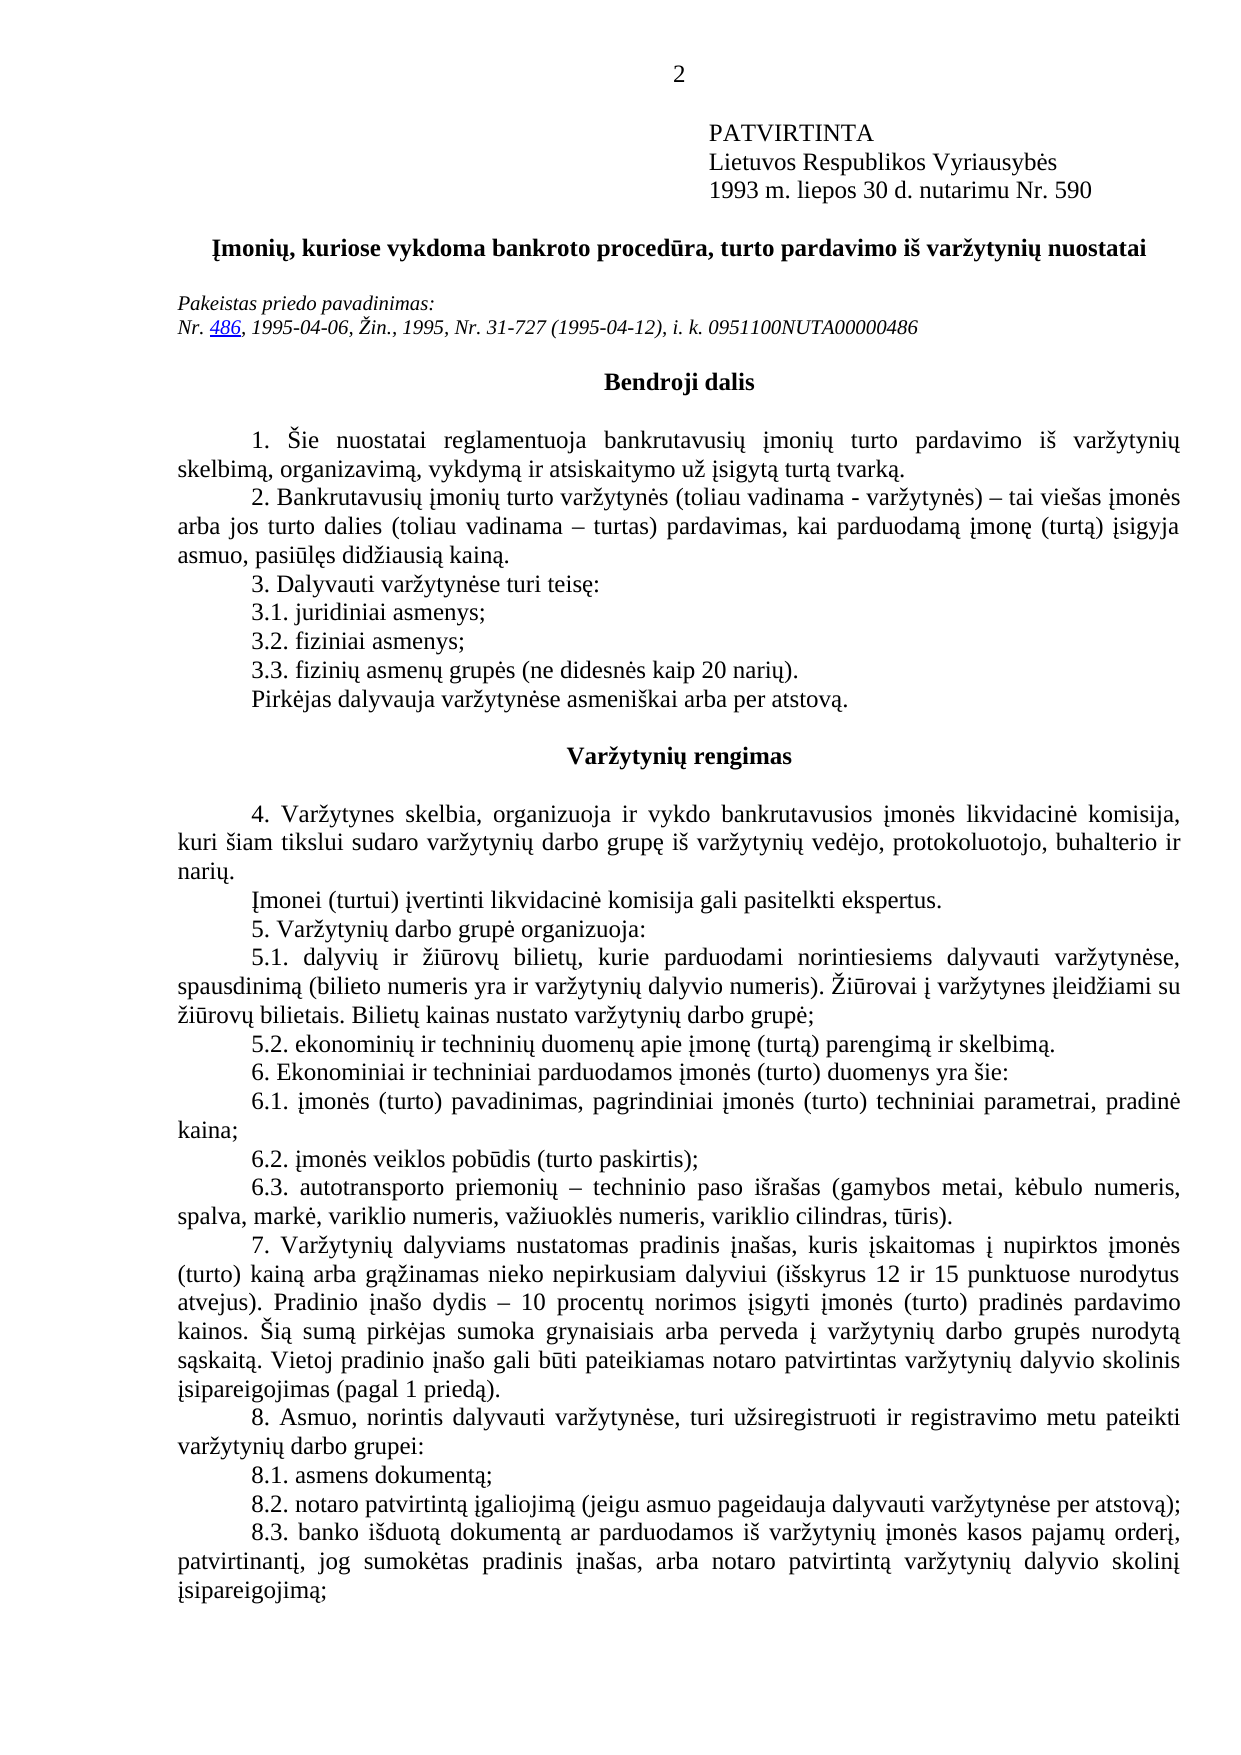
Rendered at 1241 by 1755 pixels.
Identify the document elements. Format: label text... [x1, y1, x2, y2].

text 3.1. juridiniai asmenys; [177, 597, 1181, 626]
text 3.2. fiziniai asmenys; [177, 626, 1181, 655]
text 6.2. įmonės veiklos pobūdis (turto paskirtis); [177, 1144, 1181, 1172]
text Nr. 486, 1995-04-06, Žin., 1995, Nr. 31-727 (1995-04-12), i. k. 0951100NUTA00000486 [177, 315, 1181, 339]
text Įmonei (turtui) įvertinti likvidacinė komisija gali pasitelkti ekspertus. [177, 885, 1181, 914]
text 8.2. notaro patvirtintą įgaliojimą (jeigu asmuo pageidauja dalyvauti varžytynėse per atstovą); [177, 1489, 1181, 1517]
text Pirkėjas dalyvauja varžytynėse asmeniškai arba per atstovą. [177, 684, 1181, 712]
text 5.1. dalyvių ir žiūrovų bilietų, kurie parduodami norintiesiems dalyvauti varžytynėse, spausdinimą (bilieto numeris yra ir varžytynių dalyvio numeris). Žiūrovai į varžytynes įleidžiami su žiūrovų bilietais. Bilietų kainas nustato varžytynių darbo grupė; [177, 942, 1181, 1029]
text Įmonių, kuriose vykdoma bankroto procedūra, turto pardavimo iš varžytynių nuostatai [177, 233, 1181, 262]
text 6.1. įmonės (turto) pavadinimas, pagrindiniai įmonės (turto) techniniai parametrai, pradinė kaina; [177, 1086, 1181, 1144]
text Bendroji dalis [177, 367, 1181, 396]
text 8.1. asmens dokumentą; [177, 1460, 1181, 1489]
text PATVIRTINTA [709, 118, 1181, 147]
text Pakeistas priedo pavadinimas: [177, 291, 1181, 315]
text Varžytynių rengimas [177, 741, 1181, 770]
text 8.3. banko išduotą dokumentą ar parduodamos iš varžytynių įmonės kasos pajamų orderį, patvirtinantį, jog sumokėtas pradinis įnašas, arba notaro patvirtintą varžytynių dalyvio skolinį įsipareigojimą; [177, 1517, 1181, 1604]
text 3. Dalyvauti varžytynėse turi teisę: [177, 569, 1181, 597]
text 5. Varžytynių darbo grupė organizuoja: [177, 914, 1181, 942]
text 2. Bankrutavusių įmonių turto varžytynės (toliau vadinama - varžytynės) – tai viešas įmonės arba jos turto dalies (toliau vadinama – turtas) pardavimas, kai parduodamą įmonę (turtą) įsigyja asmuo, pasiūlęs didžiausią kainą. [177, 482, 1181, 569]
text 1. Šie nuostatai reglamentuoja bankrutavusių įmonių turto pardavimo iš varžytynių skelbimą, organizavimą, vykdymą ir atsiskaitymo už įsigytą turtą tvarką. [177, 425, 1181, 482]
text 6.3. autotransporto priemonių – techninio paso išrašas (gamybos metai, kėbulo numeris, spalva, markė, variklio numeris, važiuoklės numeris, variklio cilindras, tūris). [177, 1172, 1181, 1230]
text 6. Ekonominiai ir techniniai parduodamos įmonės (turto) duomenys yra šie: [177, 1057, 1181, 1086]
text 7. Varžytynių dalyviams nustatomas pradinis įnašas, kuris įskaitomas į nupirktos įmonės (turto) kainą arba grąžinamas nieko nepirkusiam dalyviui (išskyrus 12 ir 15 punktuose nurodytus atvejus). Pradinio įnašo dydis – 10 procentų norimos įsigyti įmonės (turto) pradinės pardavimo kainos. Šią sumą pirkėjas sumoka grynaisiais arba perveda į varžytynių darbo grupės nurodytą sąskaitą. Vietoj pradinio įnašo gali būti pateikiamas notaro patvirtintas varžytynių dalyvio skolinis įsipareigojimas (pagal 1 priedą). [177, 1230, 1181, 1402]
text 3.3. fizinių asmenų grupės (ne didesnės kaip 20 narių). [177, 655, 1181, 684]
text Lietuvos Respublikos Vyriausybės [177, 147, 1181, 176]
text 8. Asmuo, norintis dalyvauti varžytynėse, turi užsiregistruoti ir registravimo metu pateikti varžytynių darbo grupei: [177, 1402, 1181, 1460]
text 5.2. ekonominių ir techninių duomenų apie įmonę (turtą) parengimą ir skelbimą. [177, 1029, 1181, 1057]
text 4. Varžytynes skelbia, organizuoja ir vykdo bankrutavusios įmonės likvidacinė komisija, kuri šiam tikslui sudaro varžytynių darbo grupę iš varžytynių vedėjo, protokoluotojo, buhalterio ir narių. [177, 799, 1181, 885]
text 1993 m. liepos 30 d. nutarimu Nr. 590 [177, 176, 1181, 204]
